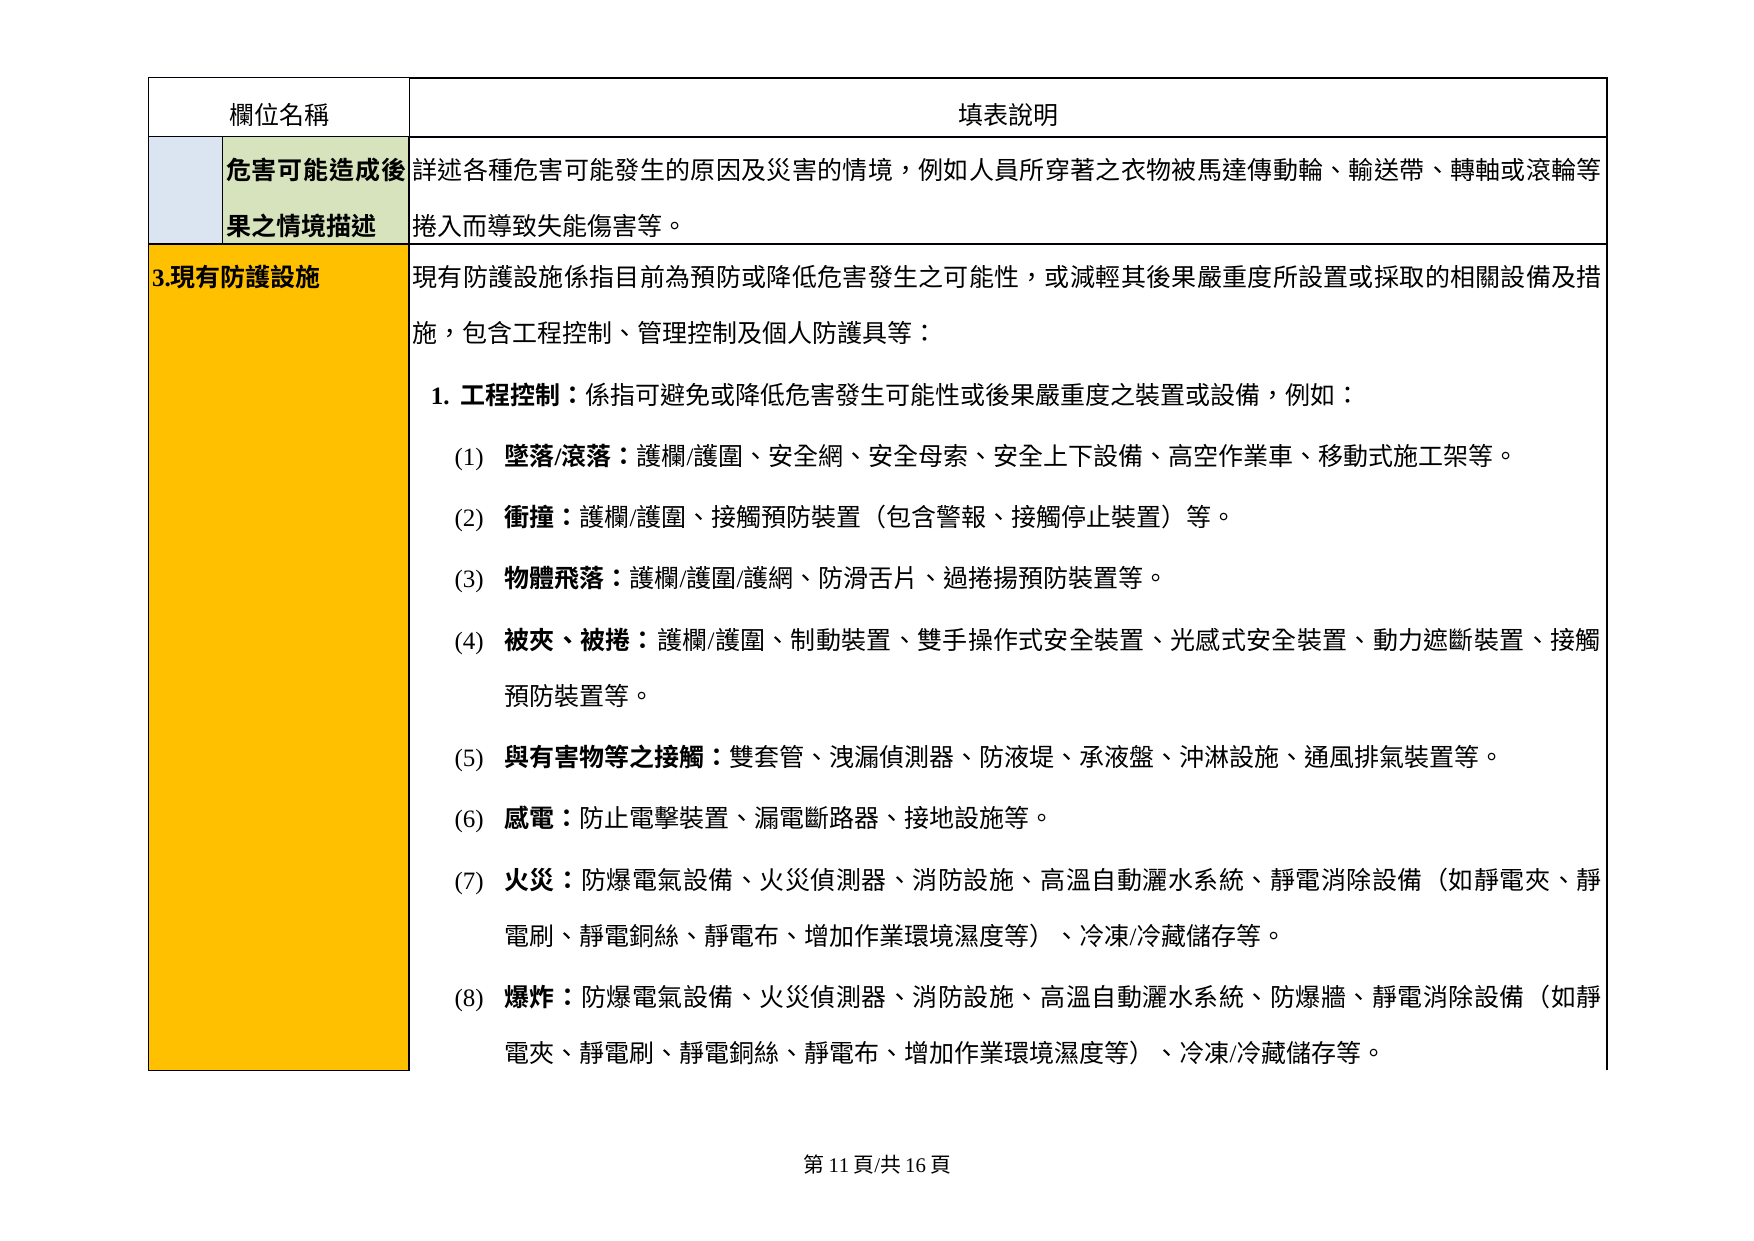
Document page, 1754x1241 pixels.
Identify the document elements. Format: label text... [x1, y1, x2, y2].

table_cell 危害可能造成後果之情境描述 [223, 137, 408, 243]
table_header 欄位名稱 [149, 78, 409, 136]
table_cell [149, 137, 222, 243]
table_header 填表說明 [410, 79, 1606, 136]
table_cell 現有防護設施係指目前為預防或降低危害發生之可能性，或減輕其後果嚴重度所設置或採取的相關設備及措施，包含工程控制、管理控制及個人防護具等： 工程控制：係指可避免或降低危害發生可能性或後果嚴重度之裝置或設備，例如： 墜落/滾落：護欄/護圍、安全網、安全母索、安全上下設備、高空作業車、移動式施工架等。 衝撞：護欄/護圍、接觸預防裝置（包含警報、接觸停止裝置）等。 物體飛落：護欄/護圍/護網、防滑舌片、過捲揚預防裝置等。 被夾、被捲：護欄/護圍、制動裝置、雙手操作式安全裝置、光感式安全裝置、動力遮斷裝置、接觸預防裝置等。 與有害物等之接觸：雙套管、洩漏偵測器、防液堤、承液盤、沖淋設施、通風排氣裝置等。 感電：防止電擊裝置、漏電斷路器、接地設施等。 火災：防爆電氣設備、火災偵測器、消防設施、高溫自動灑水系統、靜電消除設備（如靜電夾、靜電刷、靜電銅絲、靜電布、增加作業環境濕度等）、冷凍/冷藏儲存等。 爆炸：防爆電氣設備、火災偵測器、消防設施、高溫自動灑水系統、防爆牆、靜電消除設備（如靜電夾、靜電刷、靜電銅絲、靜電布、增加作業環境濕度等）、冷凍/冷藏儲存等。 物體破裂：本安設計（設計壓力高於異常時之最高壓力）、溫度/壓力計、高溫/高壓警報、高溫/高壓連鎖停機系統、釋壓裝置（含安全閥、破裂盤、壓力調節裝置等）、破真空裝置等。 化學品洩漏：雙套管、洩漏偵測器、防液堤、承液盤、緊急遮斷閥、灑水系統、沖淋設施、通風排氣裝置等。 管理控制：係指可降低危害發生可能性或後果嚴重度之管理措施，例如：教育訓練、各類合格證、健康檢查、緊急應變計畫或程序、工作許可、上鎖/掛簽、各種標準作業程序（SOP）或工作指導書（WI）（須標註其名稱或編號）、日常巡檢、定期檢查、承攬管理、採購管理、變更管理、人員全程監視等。 個人防護具：係指可避免人員與危害源接觸，或減輕人員接觸後之後果嚴重度的個人用防護器具，例如： 呼吸方面：如簡易型口罩、防塵口罩、濾毒罐呼吸防護具、濾毒罐輸氣管面罩、自給式空氣呼吸器（SCBA）等。 防護衣：一般分為A/B/C/D級，依所需防護等級予以選用。 防護手套：防火手套、防凍手套、耐酸鹼手套、絕緣手套等。 其他：安全面罩、安全眼鏡、護目鏡、安全鞋、安全帶、安全帽等。 [410, 245, 1606, 1070]
table_cell 詳述各種危害可能發生的原因及災害的情境，例如人員所穿著之衣物被馬達傳動輪、輸送帶、轉軸或滾輪等捲入而導致失能傷害等。 [410, 138, 1606, 243]
table_cell 3.現有防護設施 [149, 245, 408, 1070]
